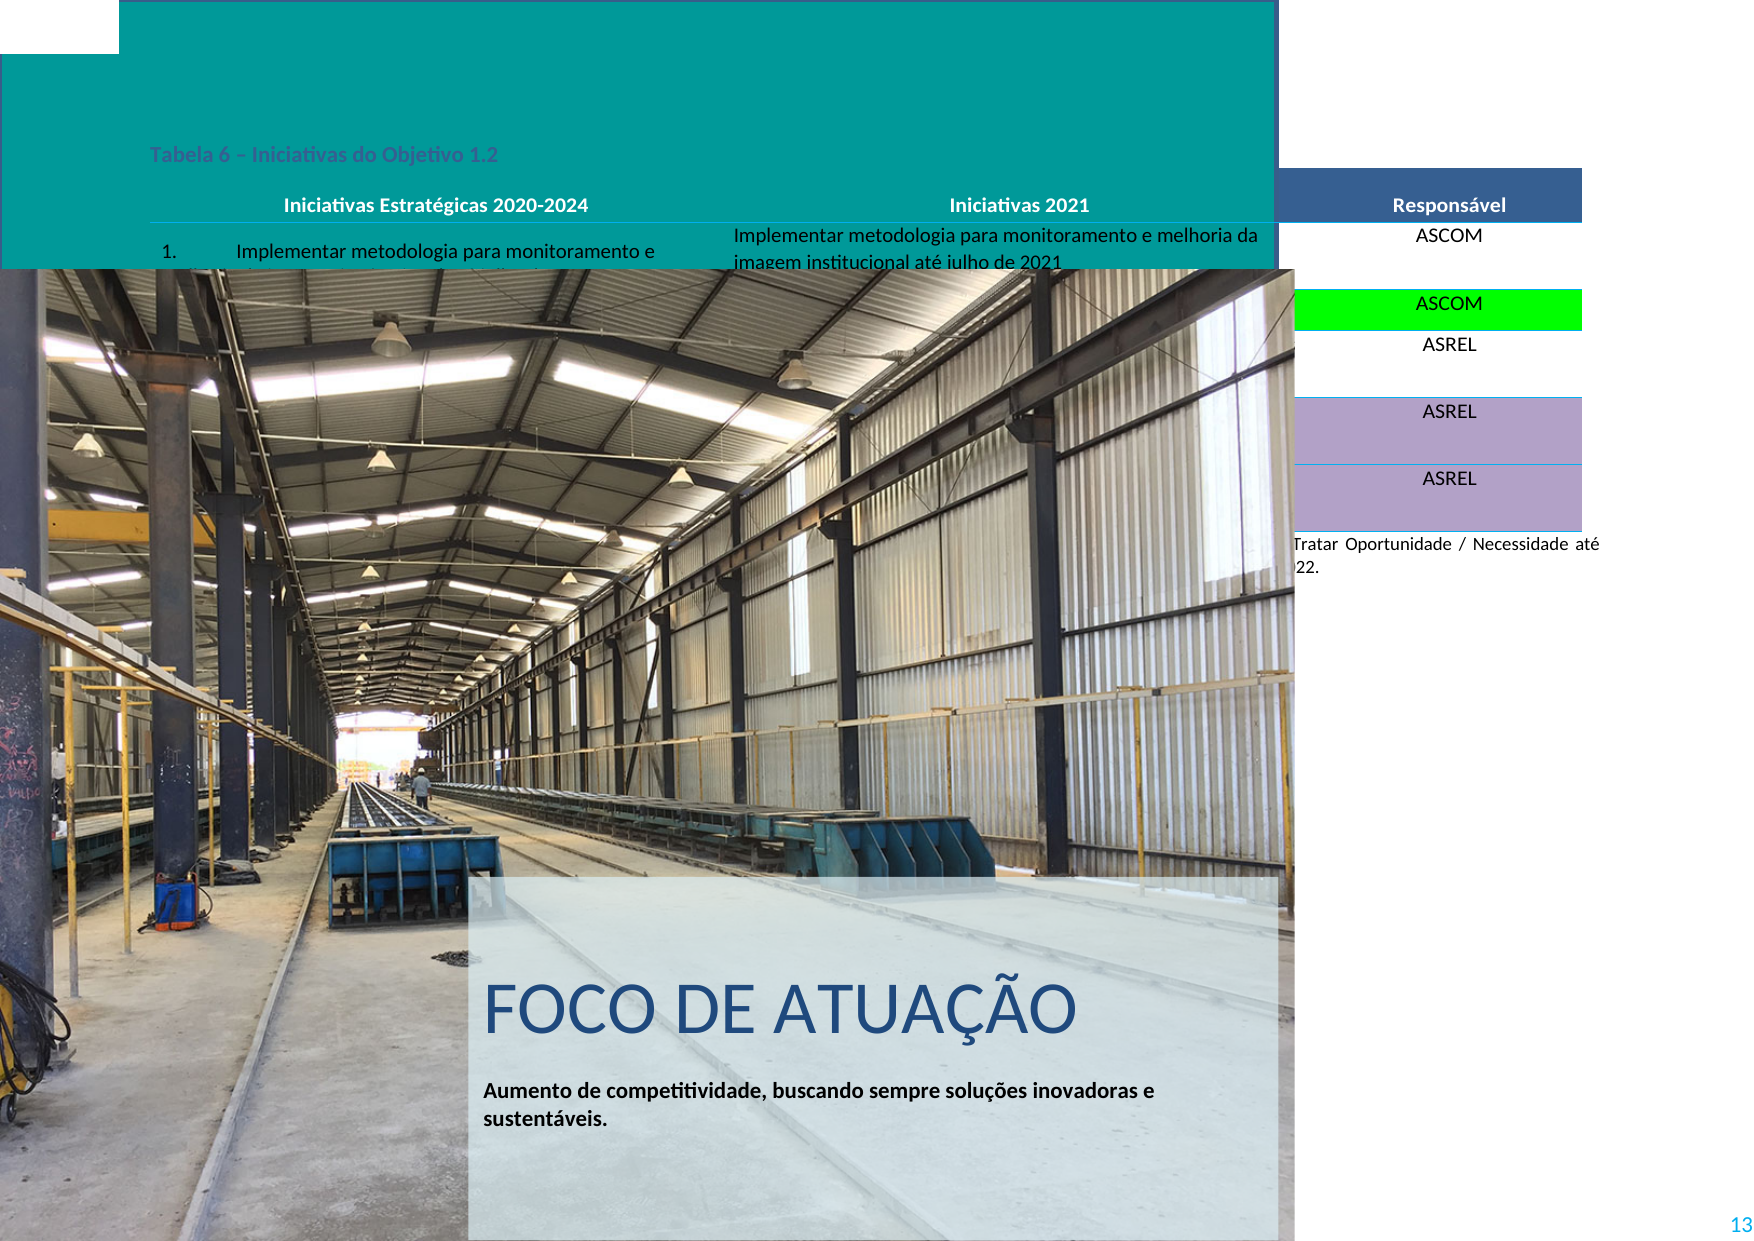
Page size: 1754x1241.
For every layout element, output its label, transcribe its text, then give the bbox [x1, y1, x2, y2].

table_cell ASCOM [1317, 223, 1582, 289]
table_cell ASCOM [1317, 290, 1582, 330]
table_cell Implementar o processo Gerir Relações Parlamentares até dezembro de 2021 [1295, 398, 1317, 464]
table_header Iniciativas 2021 [1279, 168, 1317, 222]
table_header Responsável [1317, 168, 1582, 222]
table_cell ASREL [1317, 465, 1582, 531]
text Tabela 6 – Iniciativas do Objetivo 1.2 [1279, 140, 1604, 168]
text ¹ As iniciativas 1.2.4 Implementar o processo Gerir Relações Parlamentares até dezembro de 2021 e 1.2.5 Implementar o processo Identificar e Tratar Oportunidade / Necessidade até dezembro de 2021 foram paralisadas por fazerem parte do plano tático da iniciativa 3.3.1 (Re)desenhar todos os processos -chave até dezembro de 2022. [1295, 532, 1604, 578]
table_cell ASREL [1317, 398, 1582, 464]
table_cell Implementar metodologia para monitoramento e melhoria da imagem institucional até julho de 2021 [1279, 223, 1317, 289]
table_cell CONCLUÍDO EM 2020 [1295, 290, 1317, 330]
table_cell ASREL [1317, 331, 1582, 397]
